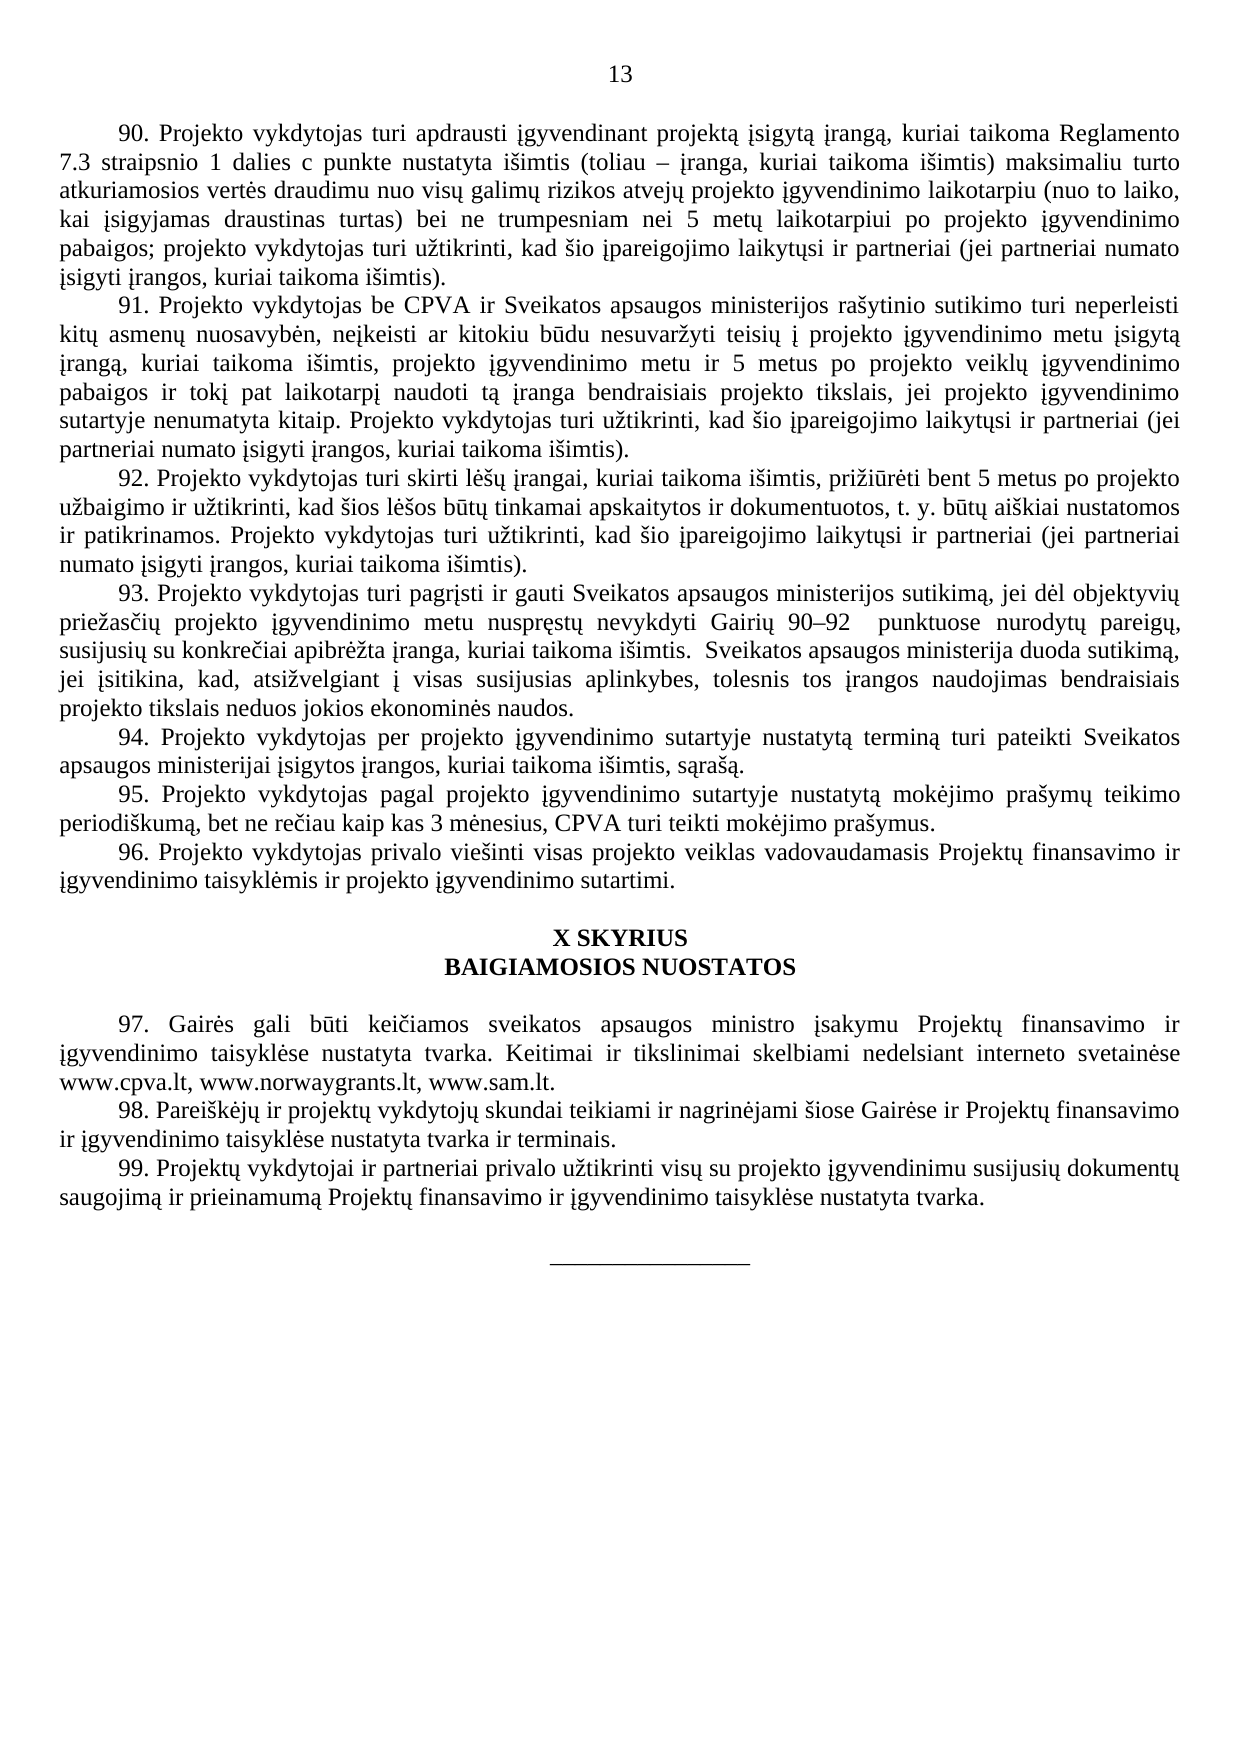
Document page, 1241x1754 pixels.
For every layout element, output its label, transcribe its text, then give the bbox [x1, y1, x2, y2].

text x SKYRIUS [59, 923, 1181, 952]
text 90. Projekto vykdytojas turi apdrausti įgyvendinant projektą įsigytą įrangą, kuriai taikoma Reglamento 7.3 straipsnio 1 dalies c punkte nustatyta išimtis (toliau – įranga, kuriai taikoma išimtis) maksimaliu turto atkuriamosios vertės draudimu nuo visų galimų rizikos atvejų projekto įgyvendinimo laikotarpiu (nuo to laiko, kai įsigyjamas draustinas turtas) bei ne trumpesniam nei 5 metų laikotarpiui po projekto įgyvendinimo pabaigos; projekto vykdytojas turi užtikrinti, kad šio įpareigojimo laikytųsi ir partneriai (jei partneriai numato įsigyti įrangos, kuriai taikoma išimtis). [59, 118, 1181, 291]
text 93. Projekto vykdytojas turi pagrįsti ir gauti Sveikatos apsaugos ministerijos sutikimą, jei dėl objektyvių priežasčių projekto įgyvendinimo metu nuspręstų nevykdyti Gairių 90–92 punktuose nurodytų pareigų, susijusių su konkrečiai apibrėžta įranga, kuriai taikoma išimtis. Sveikatos apsaugos ministerija duoda sutikimą, jei įsitikina, kad, atsižvelgiant į visas susijusias aplinkybes, tolesnis tos įrangos naudojimas bendraisiais projekto tikslais neduos jokios ekonominės naudos. [59, 578, 1181, 722]
text Baigiamosios nuostatos [59, 952, 1181, 981]
text 97. Gairės gali būti keičiamos sveikatos apsaugos ministro įsakymu Projektų finansavimo ir įgyvendinimo taisyklėse nustatyta tvarka. Keitimai ir tikslinimai skelbiami nedelsiant interneto svetainėse www.cpva.lt, www.norwaygrants.lt, www.sam.lt. [59, 1009, 1181, 1096]
text 92. Projekto vykdytojas turi skirti lėšų įrangai, kuriai taikoma išimtis, prižiūrėti bent 5 metus po projekto užbaigimo ir užtikrinti, kad šios lėšos būtų tinkamai apskaitytos ir dokumentuotos, t. y. būtų aiškiai nustatomos ir patikrinamos. Projekto vykdytojas turi užtikrinti, kad šio įpareigojimo laikytųsi ir partneriai (jei partneriai numato įsigyti įrangos, kuriai taikoma išimtis). [59, 463, 1181, 578]
text 98. Pareiškėjų ir projektų vykdytojų skundai teikiami ir nagrinėjami šiose Gairėse ir Projektų finansavimo ir įgyvendinimo taisyklėse nustatyta tvarka ir terminais. [59, 1096, 1181, 1153]
text 91. Projekto vykdytojas be CPVA ir Sveikatos apsaugos ministerijos rašytinio sutikimo turi neperleisti kitų asmenų nuosavybėn, neįkeisti ar kitokiu būdu nesuvaržyti teisių į projekto įgyvendinimo metu įsigytą įrangą, kuriai taikoma išimtis, projekto įgyvendinimo metu ir 5 metus po projekto veiklų įgyvendinimo pabaigos ir tokį pat laikotarpį naudoti tą įranga bendraisiais projekto tikslais, jei projekto įgyvendinimo sutartyje nenumatyta kitaip. Projekto vykdytojas turi užtikrinti, kad šio įpareigojimo laikytųsi ir partneriai (jei partneriai numato įsigyti įrangos, kuriai taikoma išimtis). [59, 291, 1181, 463]
text 99. Projektų vykdytojai ir partneriai privalo užtikrinti visų su projekto įgyvendinimu susijusių dokumentų saugojimą ir prieinamumą Projektų finansavimo ir įgyvendinimo taisyklėse nustatyta tvarka. [59, 1153, 1181, 1211]
text ________________ [59, 1239, 1181, 1268]
text 95. Projekto vykdytojas pagal projekto įgyvendinimo sutartyje nustatytą mokėjimo prašymų teikimo periodiškumą, bet ne rečiau kaip kas 3 mėnesius, CPVA turi teikti mokėjimo prašymus. [59, 779, 1181, 837]
text 96. Projekto vykdytojas privalo viešinti visas projekto veiklas vadovaudamasis Projektų finansavimo ir įgyvendinimo taisyklėmis ir projekto įgyvendinimo sutartimi. [59, 837, 1181, 894]
text 94. Projekto vykdytojas per projekto įgyvendinimo sutartyje nustatytą terminą turi pateikti Sveikatos apsaugos ministerijai įsigytos įrangos, kuriai taikoma išimtis, sąrašą. [59, 722, 1181, 779]
